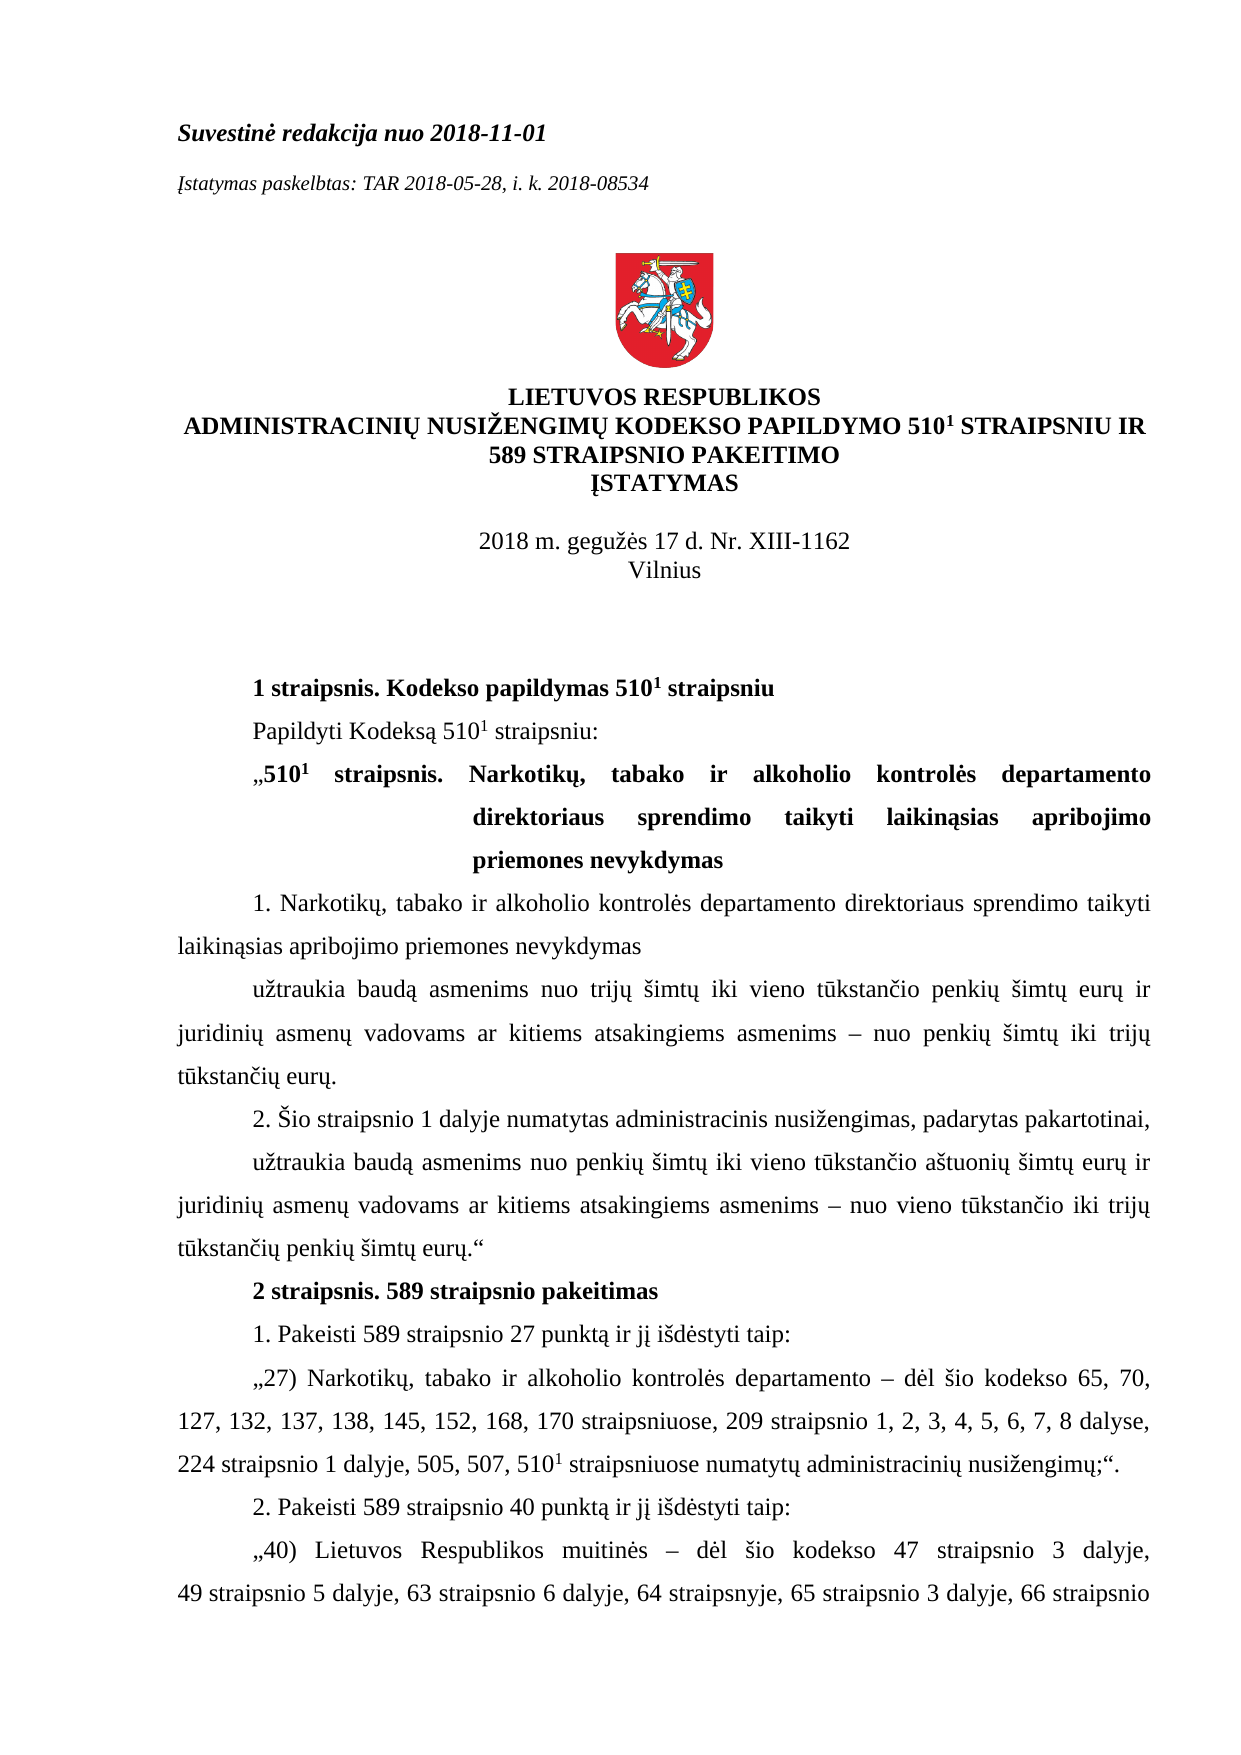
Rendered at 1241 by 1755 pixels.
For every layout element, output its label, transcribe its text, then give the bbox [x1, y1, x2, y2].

text 2 straipsnis. 589 straipsnio pakeitimas [177, 1276, 1152, 1305]
text užtraukia baudą asmenims nuo penkių šimtų iki vieno tūkstančio aštuonių šimtų eurų ir juridinių asmenų vadovams ar kitiems atsakingiems asmenims – nuo vieno tūkstančio iki trijų tūkstančių penkių šimtų eurų.“ [177, 1147, 1152, 1262]
text Suvestinė redakcija nuo 2018-11-01 [177, 118, 1152, 147]
text užtraukia baudą asmenims nuo trijų šimtų iki vieno tūkstančio penkių šimtų eurų ir juridinių asmenų vadovams ar kitiems atsakingiems asmenims – nuo penkių šimtų iki trijų tūkstančių eurų. [177, 974, 1152, 1089]
text 2. Pakeisti 589 straipsnio 40 punktą ir jį išdėstyti taip: [177, 1492, 1152, 1521]
text Įstatymas paskelbtas: TAR 2018-05-28, i. k. 2018-08534 [177, 171, 1152, 195]
text ADMINISTRACINIŲ NUSIŽENGIMŲ KODEKSO PAPILDYMO 5101 STRAIPSNIU IR 589 STRAIPSNIO PAKEITIMO [177, 411, 1152, 468]
text Vilnius [177, 555, 1152, 583]
text „27) Narkotikų, tabako ir alkoholio kontrolės departamento – dėl šio kodekso 65, 70, 127, 132, 137, 138, 145, 152, 168, 170 straipsniuose, 209 straipsnio 1, 2, 3, 4, 5, 6, 7, 8 dalyse, 224 straipsnio 1 dalyje, 505, 507, 5101 straipsniuose numatytų administracinių nusižengimų;“. [177, 1363, 1152, 1478]
text 1 straipsnis. Kodekso papildymas 5101 straipsniu [177, 673, 1152, 701]
text 2. Šio straipsnio 1 dalyje numatytas administracinis nusižengimas, padarytas pakartotinai, [177, 1104, 1152, 1133]
text LIETUVOS RESPUBLIKOS [177, 382, 1152, 411]
text „40) Lietuvos Respublikos muitinės – dėl šio kodekso 47 straipsnio 3 dalyje, 49 straipsnio 5 dalyje, 63 straipsnio 6 dalyje, 64 straipsnyje, 65 straipsnio 3 dalyje, 66 straipsnio [177, 1535, 1152, 1607]
text „5101 straipsnis. Narkotikų, tabako ir alkoholio kontrolės departamento direktoriaus sprendimo taikyti laikinąsias apribojimo priemones nevykdymas [252, 759, 1152, 874]
text Papildyti Kodeksą 5101 straipsniu: [177, 716, 1152, 744]
text 2018 m. gegužės 17 d. Nr. XIII-1162 [177, 526, 1152, 555]
text 1. Pakeisti 589 straipsnio 27 punktą ir jį išdėstyti taip: [177, 1319, 1152, 1348]
text 1. Narkotikų, tabako ir alkoholio kontrolės departamento direktoriaus sprendimo taikyti laikinąsias apribojimo priemones nevykdymas [177, 888, 1152, 960]
text ĮSTATYMAS [177, 468, 1152, 497]
